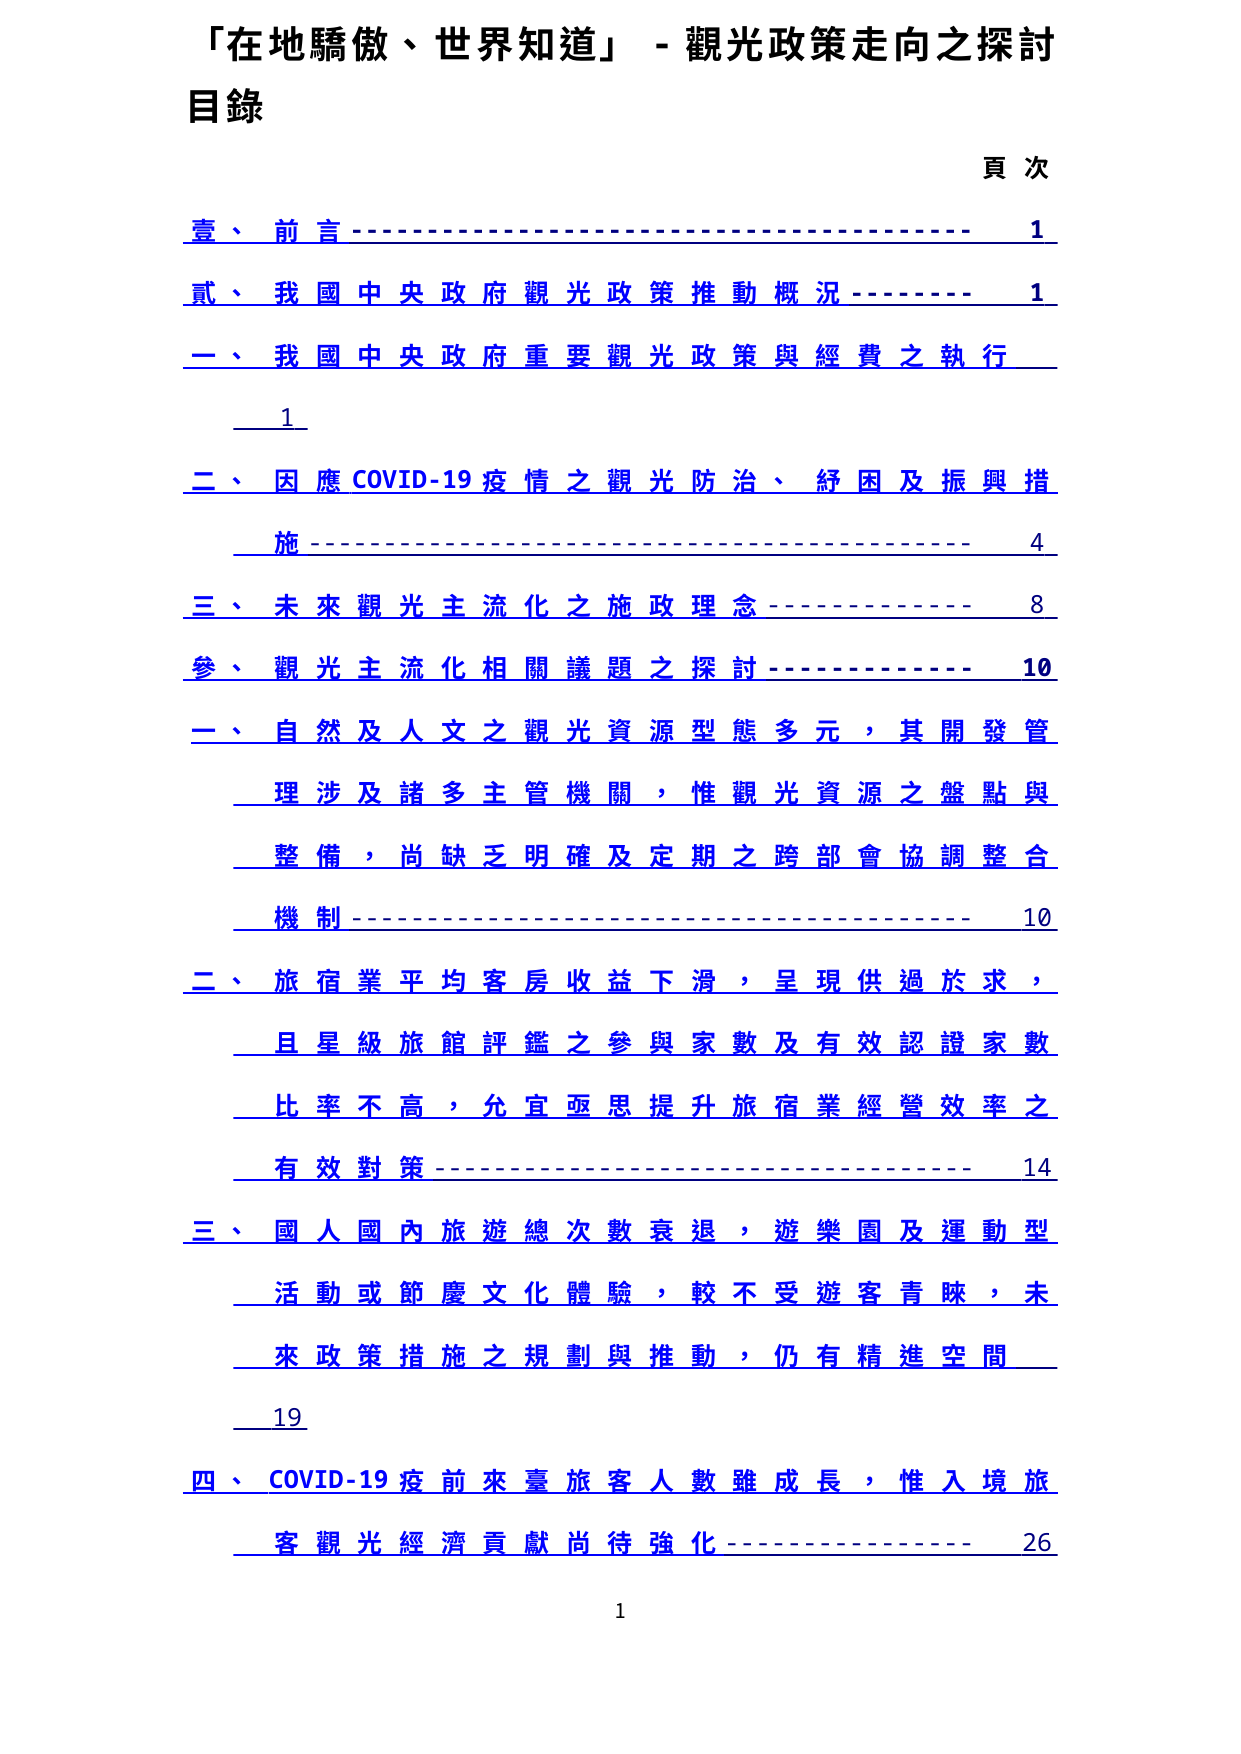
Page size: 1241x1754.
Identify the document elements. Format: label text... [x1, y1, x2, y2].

text 二、因應COVID-19疫情之觀光防治、紓困及振興措 [183, 437, 1058, 492]
text [183, 681, 1058, 687]
text 三、未來觀光主流化之施政理念 8 [183, 562, 1058, 617]
text 「在地驕傲、世界知道」-觀光政策走向之探討目錄 [183, 0, 1058, 125]
text [183, 619, 1058, 625]
text 貳、我國中央政府觀光政策推動概況 1 [183, 250, 1058, 304]
text 四、COVID-19疫前來臺旅客人數雖成長，惟入境旅 [183, 1437, 1058, 1492]
text 三、國人國內旅遊總次數衰退，遊樂園及運動型 [183, 1187, 1058, 1242]
text 客觀光經濟貢獻尚待強化 26 [183, 1494, 1058, 1562]
text 壹、前言 1 [183, 187, 1058, 242]
text 活動或節慶文化體驗，較不受遊客青睞，未來政策措施之規劃與推動，仍有精進空間 19 [183, 1244, 1058, 1437]
text 一、自然及人文之觀光資源型態多元，其開發管理涉及諸多主管機關，惟觀光資源之盤點與整備，尚缺乏明確及定期之跨部會協調整合機制 10 [183, 687, 1058, 937]
text 施 4 [183, 494, 1058, 562]
text 頁次 [183, 125, 1058, 187]
text 參、觀光主流化相關議題之探討 10 [183, 625, 1058, 679]
text [183, 306, 1058, 312]
text [183, 244, 1058, 250]
text 1 [183, 369, 1058, 437]
text 且星級旅館評鑑之參與家數及有效認證家數比率不高，允宜亟思提升旅宿業經營效率之有效對策 14 [183, 994, 1058, 1187]
text 二、旅宿業平均客房收益下滑，呈現供過於求， [183, 937, 1058, 992]
text 一、我國中央政府重要觀光政策與經費之執行 [183, 312, 1058, 367]
